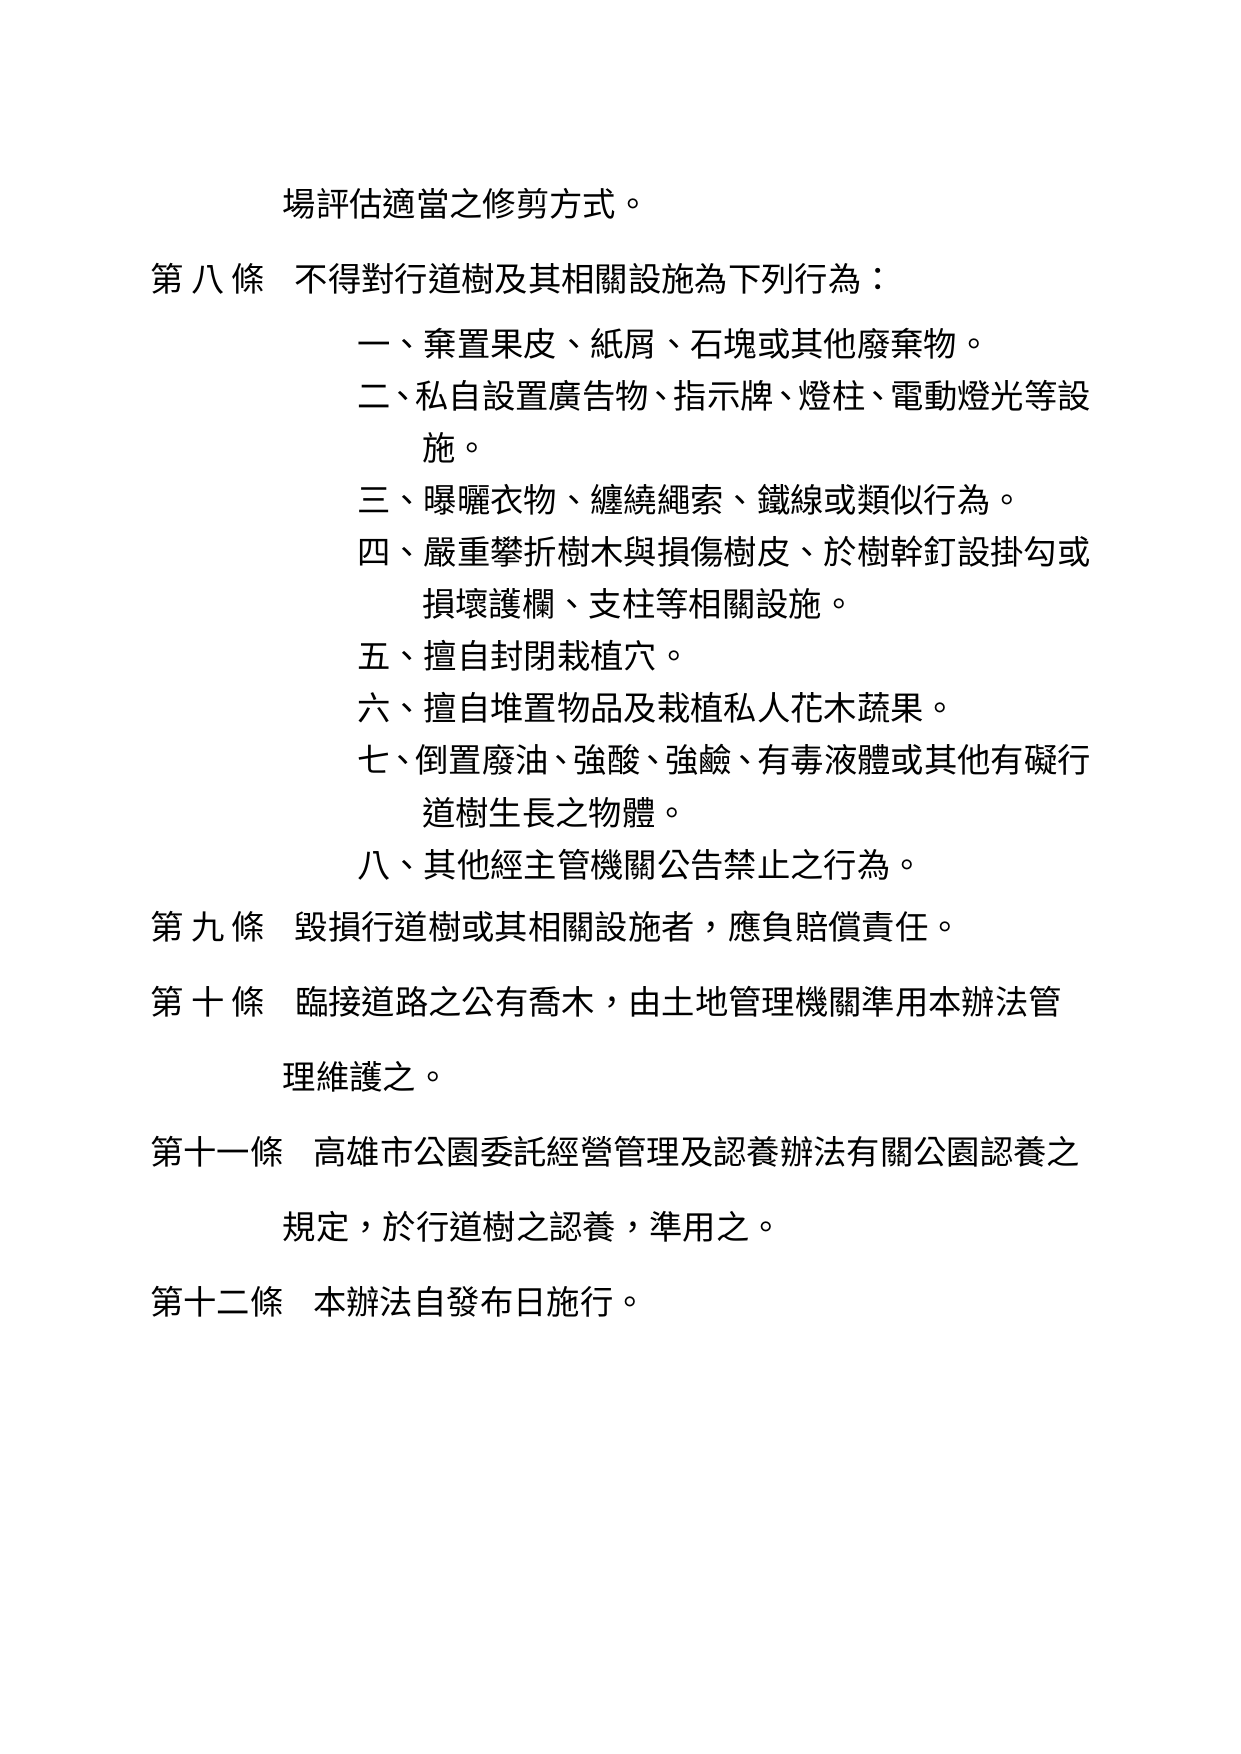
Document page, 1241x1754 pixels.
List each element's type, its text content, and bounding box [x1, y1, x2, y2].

text 第 十 條 臨接道路之公有喬木，由土地管理機關準用本辦法管理維護之。 [150, 962, 1090, 1112]
text 四、嚴重攀折樹木與損傷樹皮、於樹幹釘設掛勾或損壞護欄、支柱等相關設施。 [357, 523, 1090, 627]
text 二、私自設置廣告物、指示牌、燈柱、電動燈光等設施。 [357, 367, 1090, 471]
text 第 七 條 行道樹之修剪，應依主管機關所訂定之相關規範辦理；主管機關或各目的事業主管機關於修剪前，應派員至現場評估適當之修剪方式。 [150, 164, 1090, 239]
text 八、其他經主管機關公告禁止之行為。 [357, 835, 1090, 887]
text 五、擅自封閉栽植穴。 [357, 627, 1090, 679]
text 三、曝曬衣物、纏繞繩索、鐵線或類似行為。 [357, 471, 1090, 523]
text 第 九 條 毀損行道樹或其相關設施者，應負賠償責任。 [150, 887, 1090, 962]
text 第十一條 高雄市公園委託經營管理及認養辦法有關公園認養之規定，於行道樹之認養，準用之。 [150, 1112, 1090, 1262]
text 第 八 條 不得對行道樹及其相關設施為下列行為： [150, 239, 1090, 314]
text 第十二條 本辦法自發布日施行。 [150, 1262, 1090, 1337]
text 六、擅自堆置物品及栽植私人花木蔬果。 [357, 679, 1090, 731]
text 一、棄置果皮、紙屑、石塊或其他廢棄物。 [357, 314, 1090, 367]
text 七、倒置廢油、強酸、強鹼、有毒液體或其他有礙行道樹生長之物體。 [357, 731, 1090, 835]
